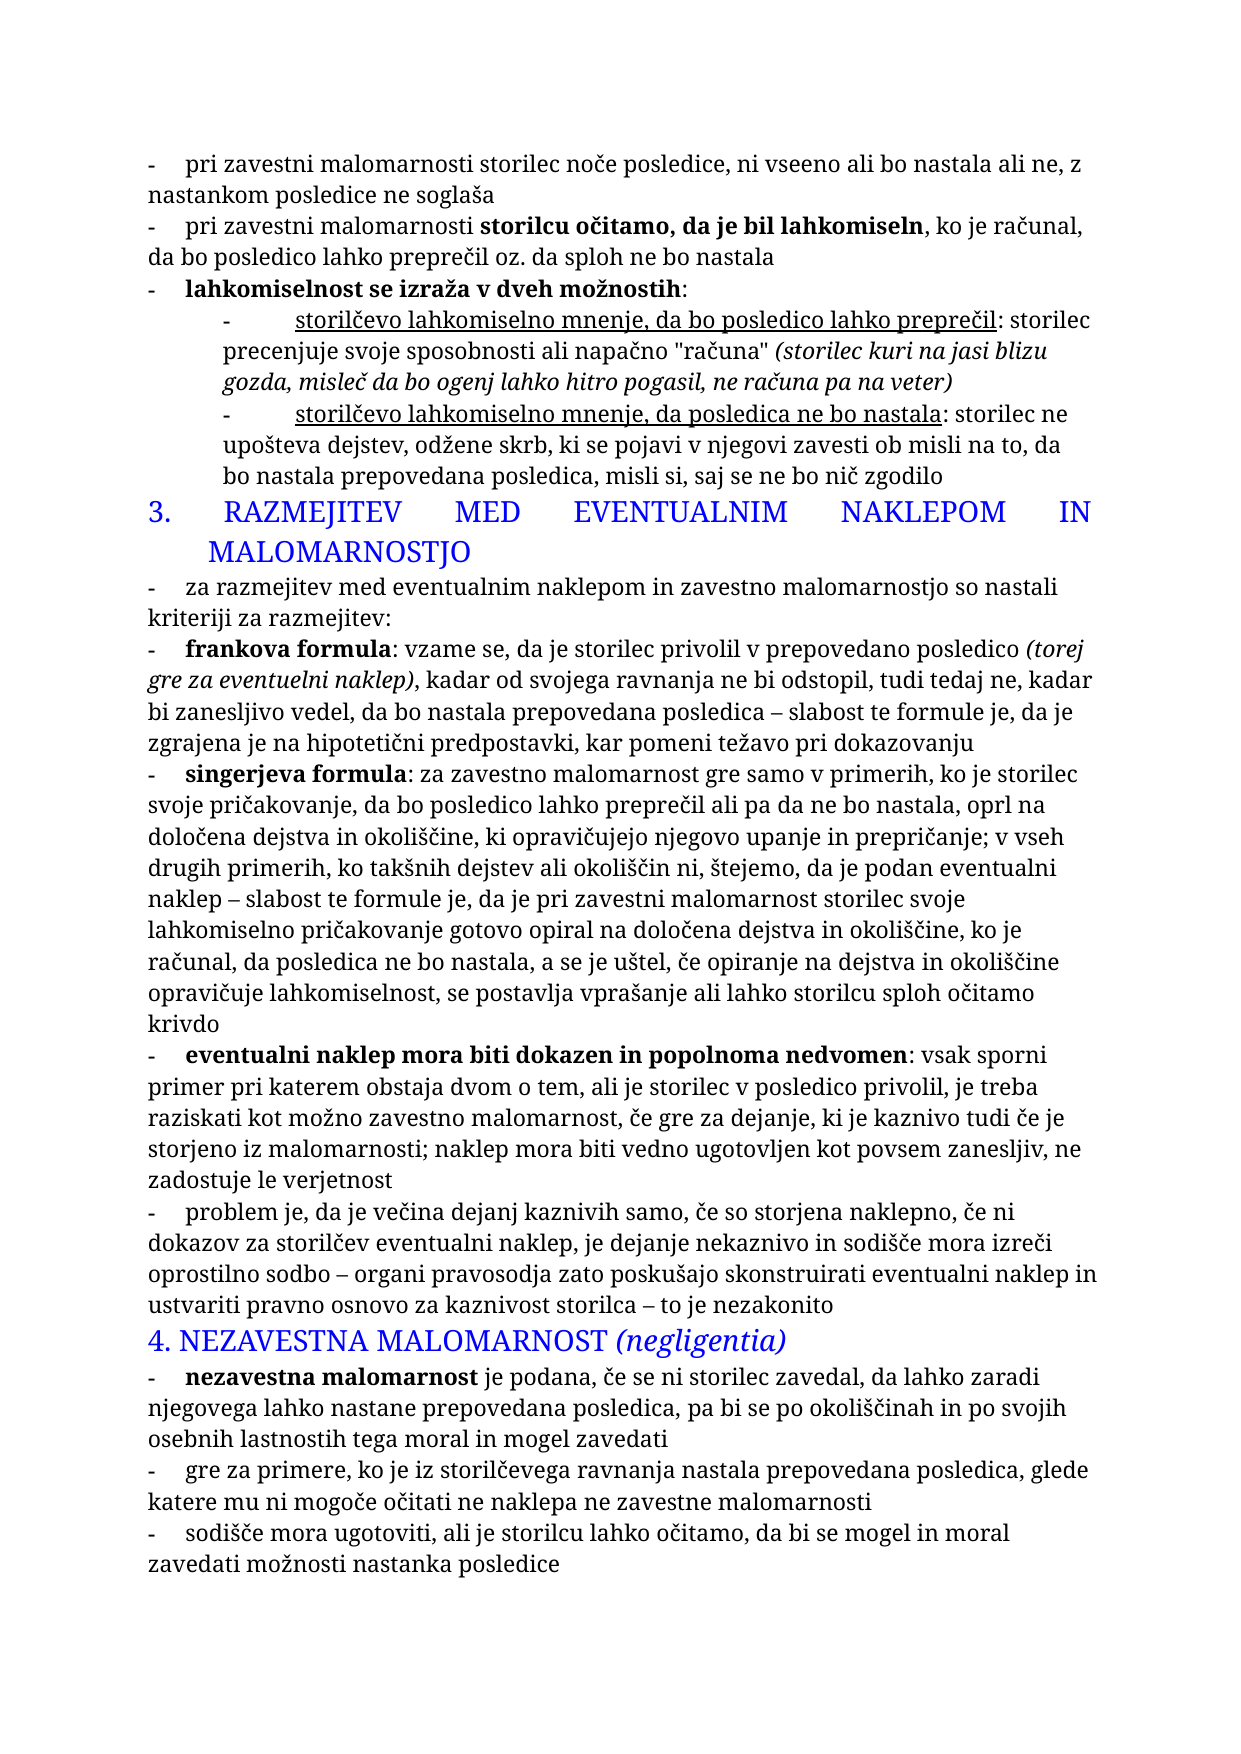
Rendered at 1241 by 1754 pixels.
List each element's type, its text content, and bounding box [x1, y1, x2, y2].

list pri zavestni malomarnosti storilcu očitamo, da je bil lahkomiseln, ko je računal, da bo posledico lahko preprečil oz. da sploh ne bo nastala [148, 210, 1093, 273]
list problem je, da je večina dejanj kaznivih samo, če so storjena naklepno, če ni dokazov za storilčev eventualni naklep, je dejanje nekaznivo in sodišče mora izreči oprostilno sodbo – organi pravosodja zato poskušajo skonstruirati eventualni naklep in ustvariti pravno osnovo za kaznivost storilca – to je nezakonito [148, 1196, 1099, 1321]
subtitle 3. RAZMEJITEV MED EVENTUALNIM NAKLEPOM IN MALOMARNOSTJO [148, 491, 1093, 571]
list za razmejitev med eventualnim naklepom in zavestno malomarnostjo so nastali kriteriji za razmejitev: [148, 571, 1093, 633]
list frankova formula: vzame se, da je storilec privolil v prepovedano posledico (torej gre za eventuelni naklep), kadar od svojega ravnanja ne bi odstopil, tudi tedaj ne, kadar bi zanesljivo vedel, da bo nastala prepovedana posledica – slabost te formule je, da je zgrajena je na hipotetični predpostavki, kar pomeni težavo pri dokazovanju [148, 633, 1093, 758]
list gre za primere, ko je iz storilčevega ravnanja nastala prepovedana posledica, glede katere mu ni mogoče očitati ne naklepa ne zavestne malomarnosti [148, 1454, 1093, 1517]
list pri zavestni malomarnosti storilec noče posledice, ni vseeno ali bo nastala ali ne, z nastankom posledice ne soglaša [148, 148, 1104, 210]
list lahkomiselnost se izraža v dveh možnostih: [148, 273, 1093, 304]
list eventualni naklep mora biti dokazen in popolnoma nedvomen: vsak sporni primer pri katerem obstaja dvom o tem, ali je storilec v posledico privolil, je treba raziskati kot možno zavestno malomarnost, če gre za dejanje, ki je kaznivo tudi če je storjeno iz malomarnosti; naklep mora biti vedno ugotovljen kot povsem zanesljiv, ne zadostuje le verjetnost [148, 1039, 1099, 1196]
list singerjeva formula: za zavestno malomarnost gre samo v primerih, ko je storilec svoje pričakovanje, da bo posledico lahko preprečil ali pa da ne bo nastala, oprl na določena dejstva in okoliščine, ki opravičujejo njegovo upanje in prepričanje; v vseh drugih primerih, ko takšnih dejstev ali okoliščin ni, štejemo, da je podan eventualni naklep – slabost te formule je, da je pri zavestni malomarnost storilec svoje lahkomiselno pričakovanje gotovo opiral na določena dejstva in okoliščine, ko je računal, da posledica ne bo nastala, a se je uštel, če opiranje na dejstva in okoliščine opravičuje lahkomiselnost, se postavlja vprašanje ali lahko storilcu sploh očitamo krivdo [148, 758, 1099, 1039]
list sodišče mora ugotoviti, ali je storilcu lahko očitamo, da bi se mogel in moral zavedati možnosti nastanka posledice [148, 1517, 1101, 1579]
subtitle 4. NEZAVESTNA MALOMARNOST (negligentia) [148, 1321, 1093, 1360]
list storilčevo lahkomiselno mnenje, da bo posledico lahko preprečil: storilec precenjuje svoje sposobnosti ali napačno "računa" (storilec kuri na jasi blizu gozda, misleč da bo ogenj lahko hitro pogasil, ne računa pa na veter) [223, 304, 1093, 398]
list storilčevo lahkomiselno mnenje, da posledica ne bo nastala: storilec ne upošteva dejstev, odžene skrb, ki se pojavi v njegovi zavesti ob misli na to, da bo nastala prepovedana posledica, misli si, saj se ne bo nič zgodilo [223, 398, 1093, 491]
list nezavestna malomarnost je podana, če se ni storilec zavedal, da lahko zaradi njegovega lahko nastane prepovedana posledica, pa bi se po okoliščinah in po svojih osebnih lastnostih tega moral in mogel zavedati [148, 1360, 1093, 1454]
